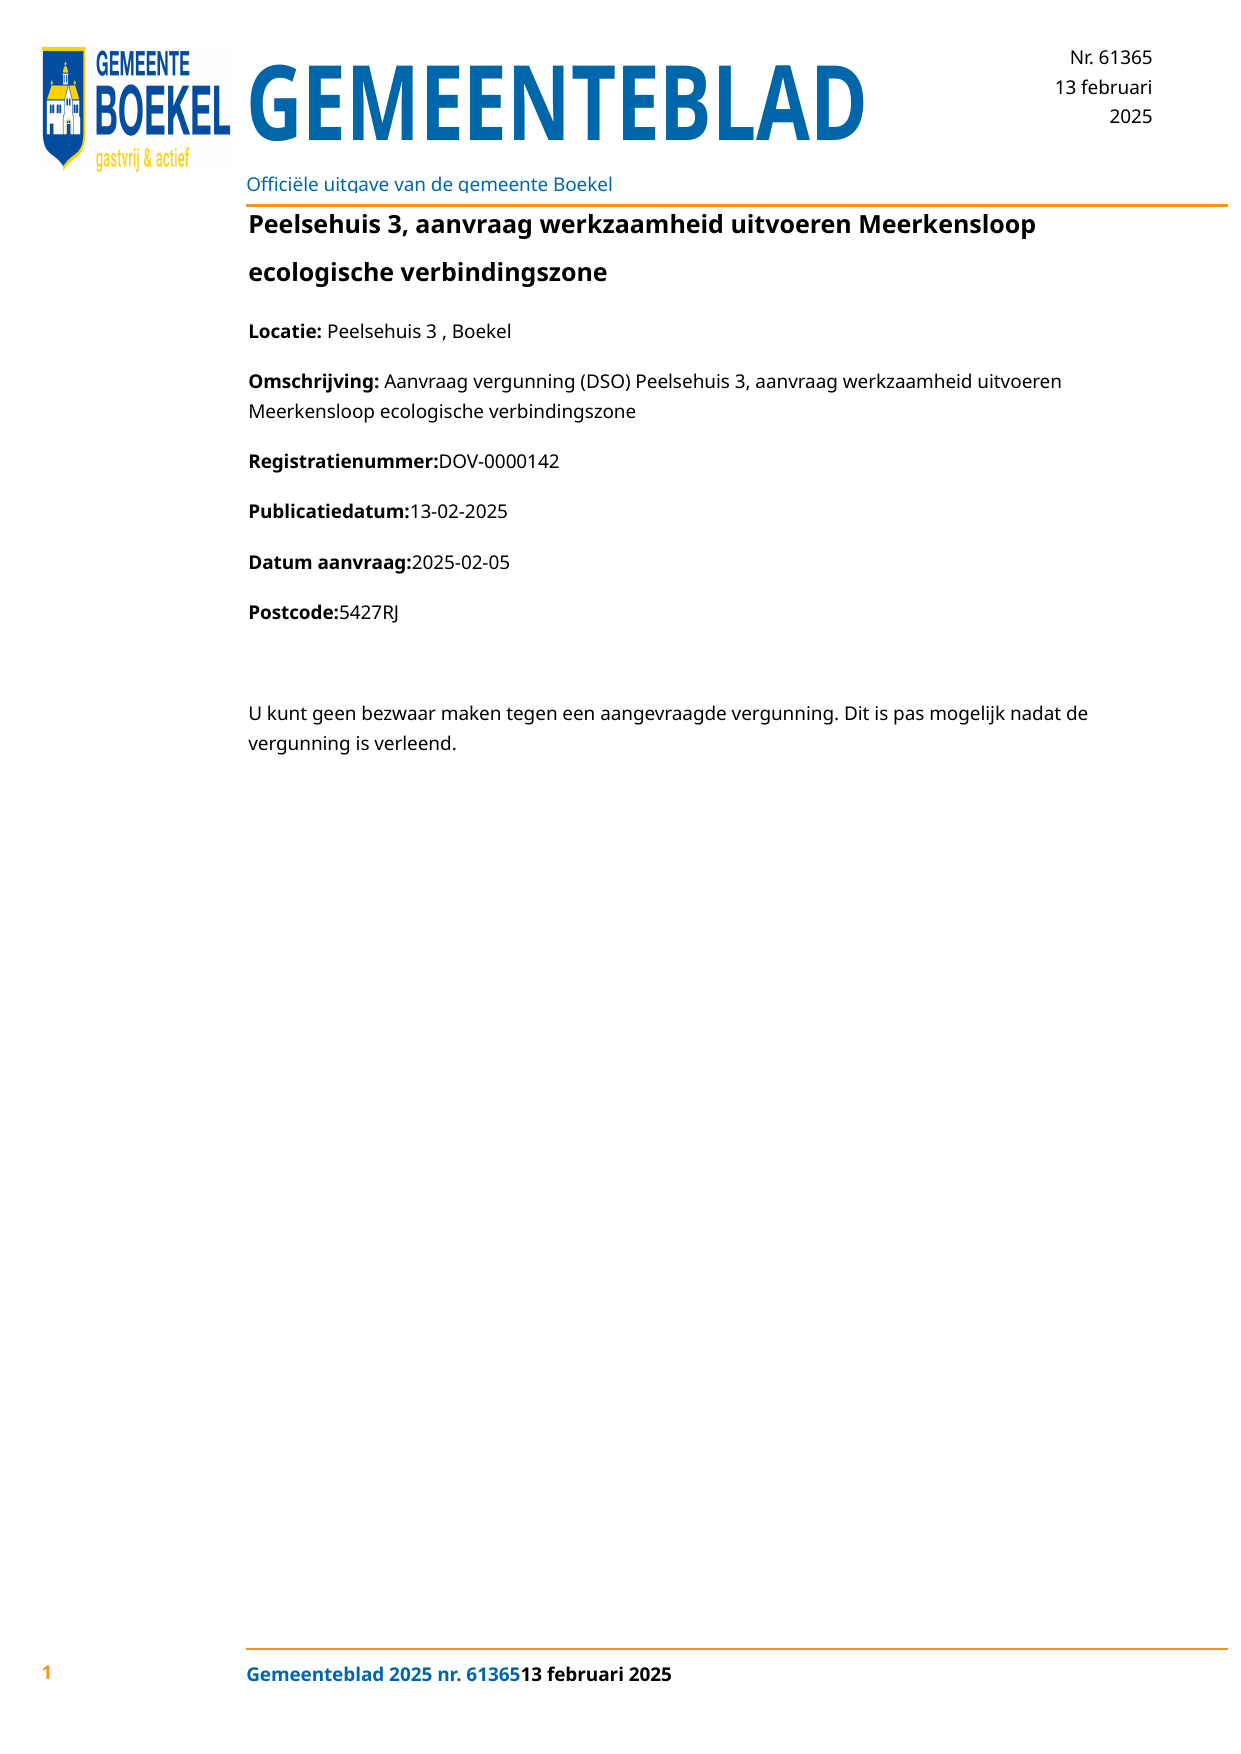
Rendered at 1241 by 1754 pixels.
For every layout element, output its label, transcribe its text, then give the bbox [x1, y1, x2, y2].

text Peelsehuis 3, aanvraag werkzaamheid uitvoeren Meerkensloop ecologische verbindingszone [248, 207, 1152, 288]
text Registratienummer:DOV-0000142 [248, 448, 1152, 474]
text Datum aanvraag:2025-02-05 [248, 549, 1152, 575]
text Omschrijving: Aanvraag vergunning (DSO) Peelsehuis 3, aanvraag werkzaamheid uitvoeren Meerkensloop ecologische verbindingszone [248, 368, 1152, 424]
picture [41, 47, 231, 172]
text U kunt geen bezwaar maken tegen een aangevraagde vergunning. Dit is pas mogelijk nadat de vergunning is verleend. [248, 700, 1152, 756]
text Postcode:5427RJ [248, 599, 1152, 625]
text Publicatiedatum:13-02-2025 [248, 499, 1152, 524]
text Locatie: Peelsehuis 3 , Boekel [248, 318, 1152, 344]
